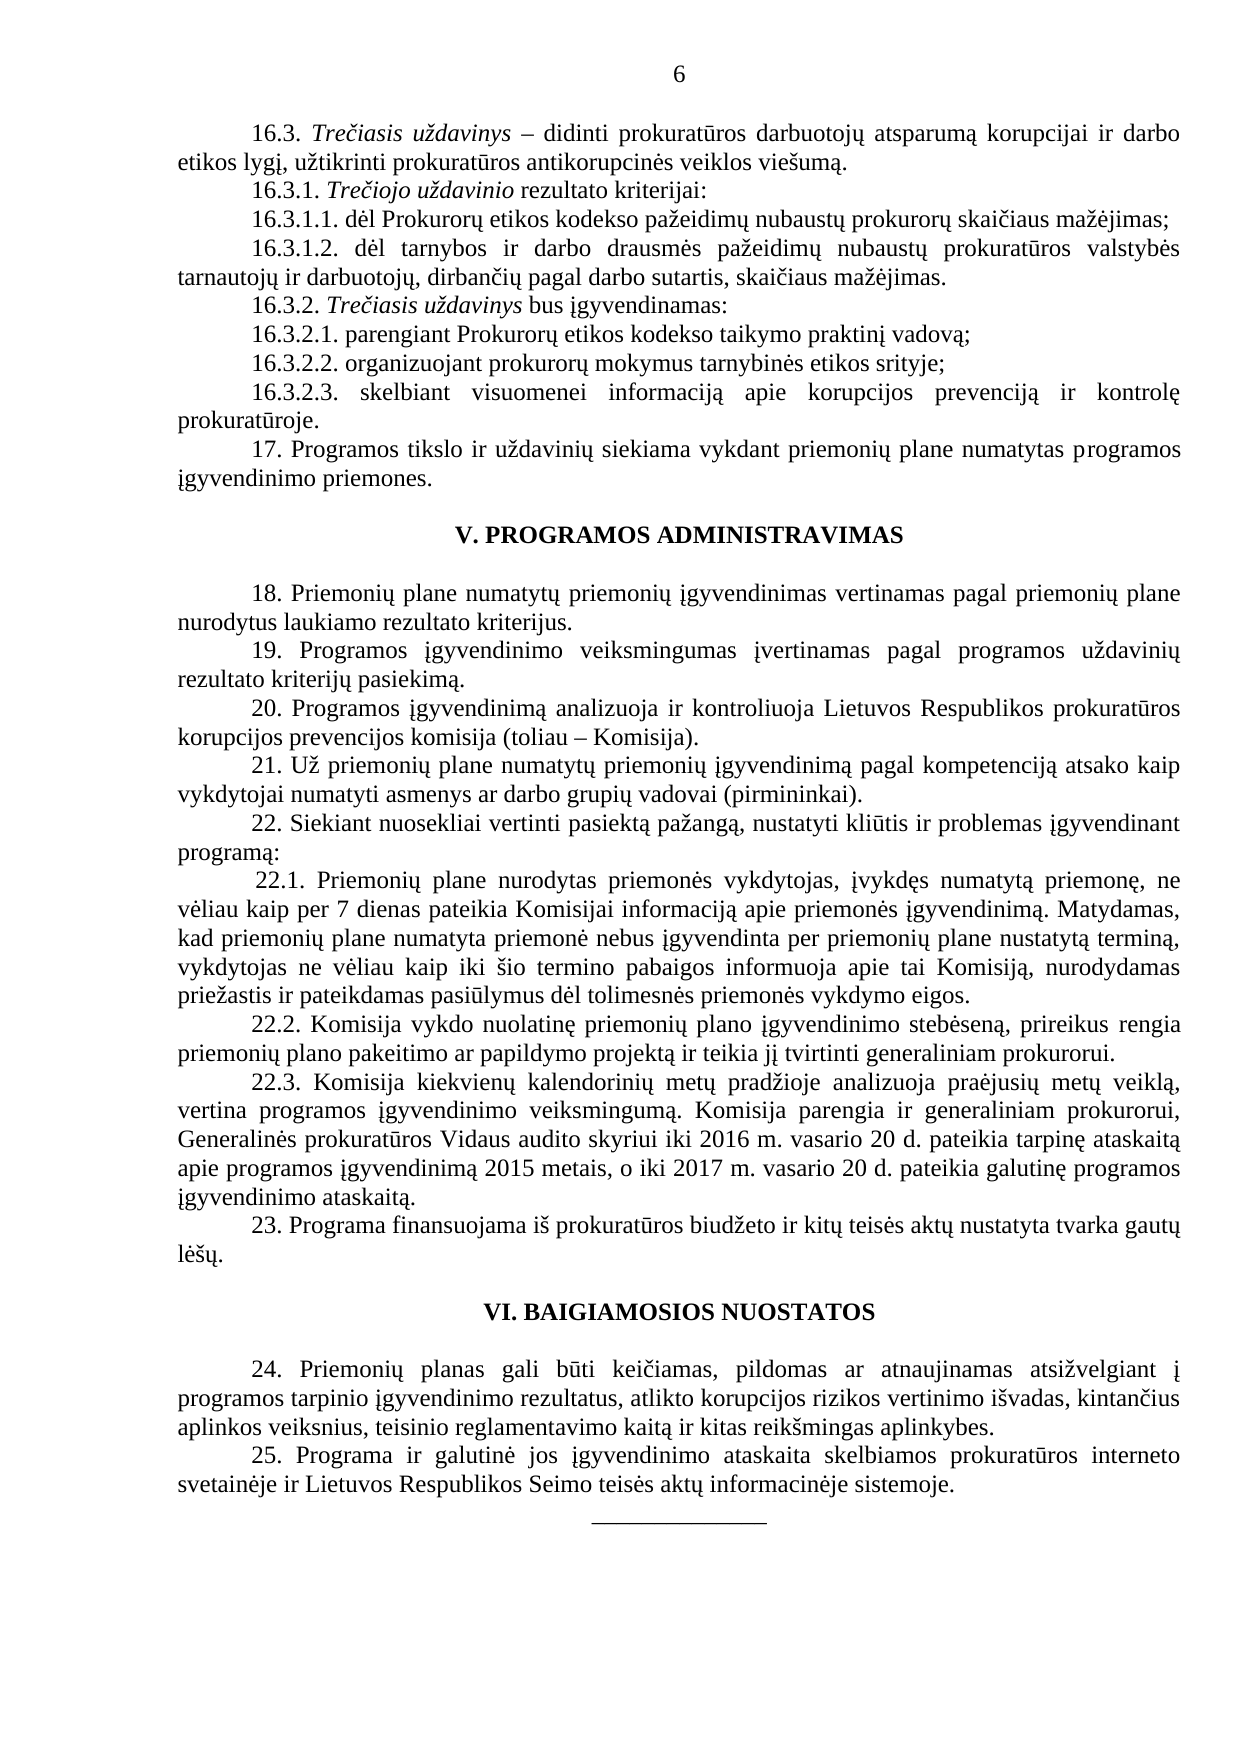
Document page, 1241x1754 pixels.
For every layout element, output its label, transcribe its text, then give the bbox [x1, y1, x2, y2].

text 16.3.1. Trečiojo uždavinio rezultato kriterijai: [177, 176, 1181, 204]
text 22. Siekiant nuosekliai vertinti pasiektą pažangą, nustatyti kliūtis ir problemas įgyvendinant programą: [177, 808, 1181, 866]
text 19. Programos įgyvendinimo veiksmingumas įvertinamas pagal programos uždavinių rezultato kriterijų pasiekimą. [177, 636, 1181, 693]
text 18. Priemonių plane numatytų priemonių įgyvendinimas vertinamas pagal priemonių plane nurodytus laukiamo rezultato kriterijus. [177, 578, 1181, 636]
text 16.3.2.1. parengiant Prokurorų etikos kodekso taikymo praktinį vadovą; [177, 319, 1181, 348]
text 22.2. Komisija vykdo nuolatinę priemonių plano įgyvendinimo stebėseną, prireikus rengia priemonių plano pakeitimo ar papildymo projektą ir teikia jį tvirtinti generaliniam prokurorui. [177, 1009, 1181, 1067]
text 21. Už priemonių plane numatytų priemonių įgyvendinimą pagal kompetenciją atsako kaip vykdytojai numatyti asmenys ar darbo grupių vadovai (pirmininkai). [177, 751, 1181, 808]
text 16.3.1.2. dėl tarnybos ir darbo drausmės pažeidimų nubaustų prokuratūros valstybės tarnautojų ir darbuotojų, dirbančių pagal darbo sutartis, skaičiaus mažėjimas. [177, 233, 1181, 291]
text 16.3.2.2. organizuojant prokurorų mokymus tarnybinės etikos srityje; [177, 348, 1181, 377]
text V. PROGRAMOS ADMINISTRAVIMAS [177, 521, 1181, 549]
text 20. Programos įgyvendinimą analizuoja ir kontroliuoja Lietuvos Respublikos prokuratūros korupcijos prevencijos komisija (toliau – Komisija). [177, 693, 1181, 751]
text 22.3. Komisija kiekvienų kalendorinių metų pradžioje analizuoja praėjusių metų veiklą, vertina programos įgyvendinimo veiksmingumą. Komisija parengia ir generaliniam prokurorui, Generalinės prokuratūros Vidaus audito skyriui iki 2016 m. vasario 20 d. pateikia tarpinę ataskaitą apie programos įgyvendinimą 2015 metais, o iki 2017 m. vasario 20 d. pateikia galutinę programos įgyvendinimo ataskaitą. [177, 1067, 1181, 1211]
text 24. Priemonių planas gali būti keičiamas, pildomas ar atnaujinamas atsižvelgiant į programos tarpinio įgyvendinimo rezultatus, atlikto korupcijos rizikos vertinimo išvadas, kintančius aplinkos veiksnius, teisinio reglamentavimo kaitą ir kitas reikšmingas aplinkybes. [177, 1354, 1181, 1441]
text 16.3.2. Trečiasis uždavinys bus įgyvendinamas: [177, 291, 1181, 319]
text 16.3. Trečiasis uždavinys – didinti prokuratūros darbuotojų atsparumą korupcijai ir darbo etikos lygį, užtikrinti prokuratūros antikorupcinės veiklos viešumą. [177, 118, 1181, 176]
text VI. BAIGIAMOSIOS NUOSTATOS [177, 1297, 1181, 1326]
text ______________ [177, 1498, 1181, 1527]
text 25. Programa ir galutinė jos įgyvendinimo ataskaita skelbiamos prokuratūros interneto svetainėje ir Lietuvos Respublikos Seimo teisės aktų informacinėje sistemoje. [177, 1441, 1181, 1498]
text 22.1. Priemonių plane nurodytas priemonės vykdytojas, įvykdęs numatytą priemonę, ne vėliau kaip per 7 dienas pateikia Komisijai informaciją apie priemonės įgyvendinimą. Matydamas, kad priemonių plane numatyta priemonė nebus įgyvendinta per priemonių plane nustatytą terminą, vykdytojas ne vėliau kaip iki šio termino pabaigos informuoja apie tai Komisiją, nurodydamas priežastis ir pateikdamas pasiūlymus dėl tolimesnės priemonės vykdymo eigos. [177, 866, 1181, 1009]
text 23. Programa finansuojama iš prokuratūros biudžeto ir kitų teisės aktų nustatyta tvarka gautų lėšų. [177, 1211, 1181, 1268]
text 16.3.1.1. dėl Prokurorų etikos kodekso pažeidimų nubaustų prokurorų skaičiaus mažėjimas; [177, 204, 1181, 233]
text 16.3.2.3. skelbiant visuomenei informaciją apie korupcijos prevenciją ir kontrolę prokuratūroje. [177, 377, 1181, 434]
text 17. Programos tikslo ir uždavinių siekiama vykdant priemonių plane numatytas programos įgyvendinimo priemones. [177, 434, 1181, 492]
